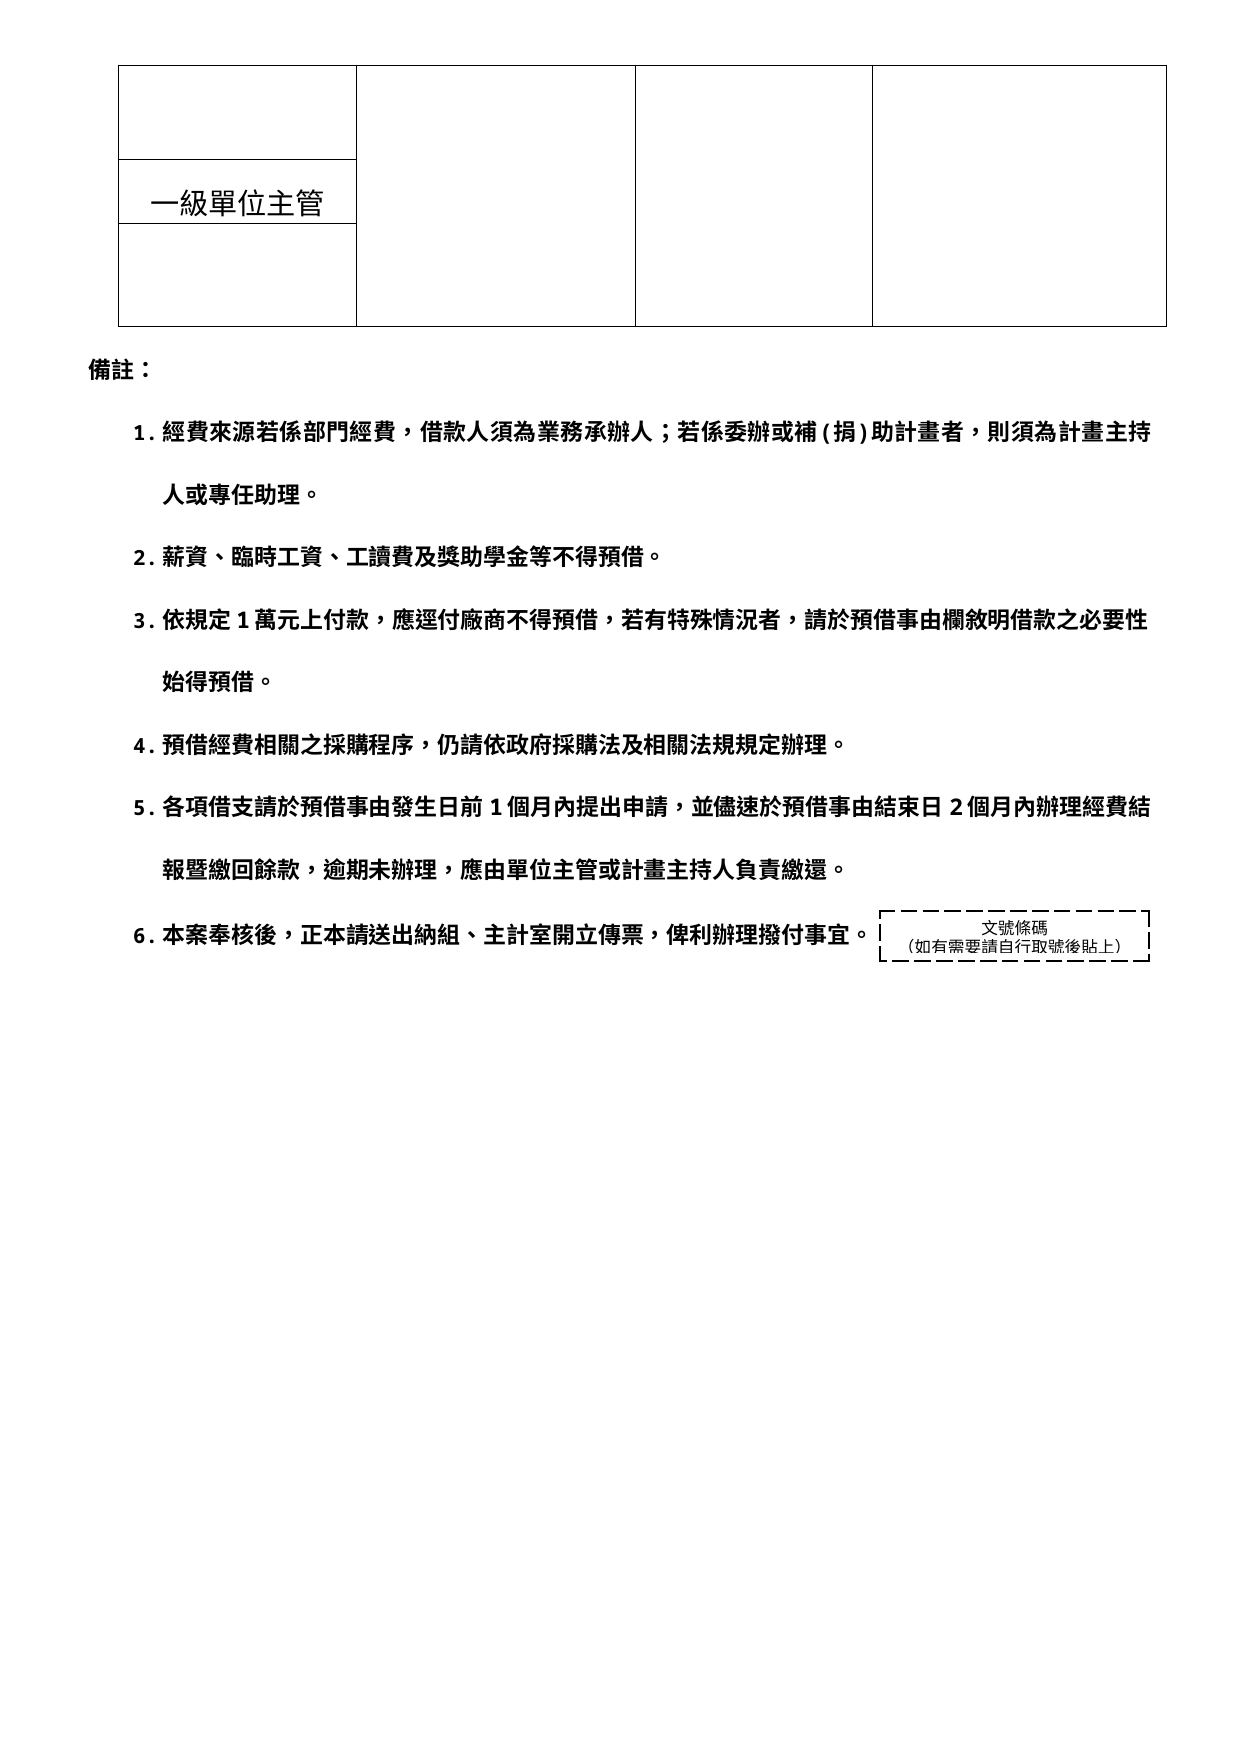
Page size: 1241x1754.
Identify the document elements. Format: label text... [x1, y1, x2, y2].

list 薪資、臨時工資、工讀費及獎助學金等不得預借。 [133, 514, 1122, 577]
table_cell [357, 66, 635, 326]
list 經費來源若係部門經費，借款人須為業務承辦人；若係委辦或補(捐)助計畫者，則須為計畫主持人或專任助理。 [133, 389, 1152, 514]
list 預借經費相關之採購程序，仍請依政府採購法及相關法規規定辦理。 [133, 702, 1122, 764]
table_cell 一級單位主管 [119, 160, 356, 223]
table_cell [119, 224, 356, 326]
list 依規定1萬元上付款，應逕付廠商不得預借，若有特殊情況者，請於預借事由欄敘明借款之必要性始得預借。 [133, 577, 1152, 702]
list （如有需要請自行取號後貼上） [896, 938, 1133, 953]
list 本案奉核後，正本請送出納組、主計室開立傳票，俾利辦理撥付事宜。 [133, 889, 1150, 962]
table_cell [873, 66, 1166, 326]
table_cell [119, 66, 356, 159]
table_cell [636, 66, 872, 326]
list 文號條碼 [896, 919, 1133, 938]
text 備註： [89, 327, 1122, 389]
list 各項借支請於預借事由發生日前1個月內提出申請，並儘速於預借事由結束日2個月內辦理經費結報暨繳回餘款，逾期未辦理，應由單位主管或計畫主持人負責繳還。 [133, 764, 1152, 889]
